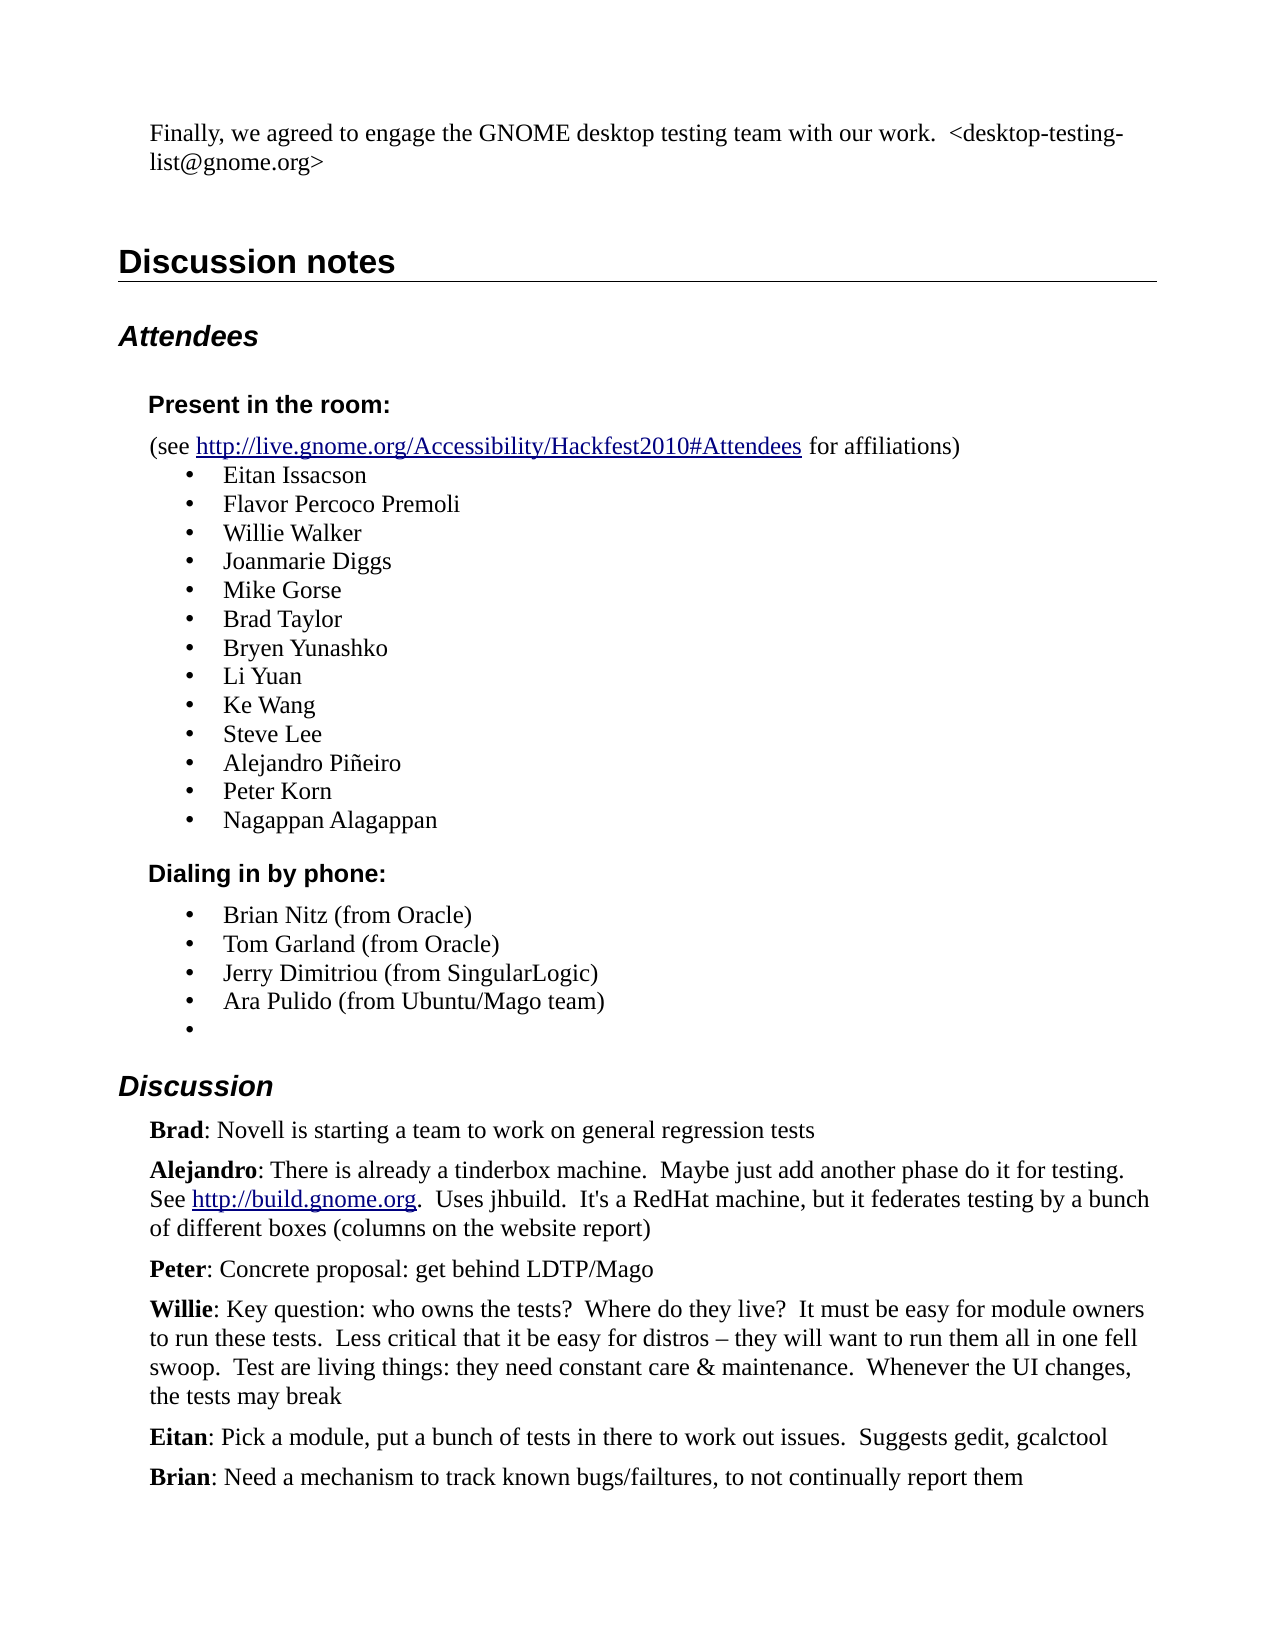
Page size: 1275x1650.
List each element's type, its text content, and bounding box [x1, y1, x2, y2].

list Bryen Yunashko [185, 633, 1157, 661]
list Eitan Issacson [185, 460, 1157, 489]
list Alejandro: There is already a tinderbox machine. Maybe just add another phase do it for testing. See http://build.gnome.org. Uses jhbuild. It's a RedHat machine, but it federates testing by a bunch of different boxes (columns on the website report) [149, 1156, 1157, 1242]
list Peter Korn [185, 776, 1157, 805]
list Willie Walker [185, 518, 1157, 546]
list Finally, we agreed to engage the GNOME desktop testing team with our work. <desktop-testing-list@gnome.org> [149, 118, 1157, 176]
list Brian: Need a mechanism to track known bugs/failtures, to not continually report them [149, 1462, 1157, 1491]
subtitle Discussion [118, 1069, 1157, 1102]
list Tom Garland (from Oracle) [185, 929, 1157, 958]
list Willie: Key question: who owns the tests? Where do they live? It must be easy for module owners to run these tests. Less critical that it be easy for distros – they will want to run them all in one fell swoop. Test are living things: they need constant care & maintenance. Whenever the UI changes, the tests may break [149, 1294, 1157, 1409]
list Steve Lee [185, 719, 1157, 748]
list Li Yuan [185, 661, 1157, 690]
list Flavor Percoco Premoli [185, 489, 1157, 518]
list Nagappan Alagappan [185, 805, 1157, 834]
subtitle Dialing in by phone: [148, 859, 1157, 888]
list Alejandro Piñeiro [185, 748, 1157, 776]
list Brad Taylor [185, 604, 1157, 633]
list Jerry Dimitriou (from SingularLogic) [185, 958, 1157, 986]
list Mike Gorse [185, 575, 1157, 604]
text (see http://live.gnome.org/Accessibility/Hackfest2010#Attendees for affiliations) [149, 431, 1157, 460]
list Eitan: Pick a module, put a bunch of tests in there to work out issues. Suggests gedit, gcalctool [149, 1422, 1157, 1450]
text Brad: Novell is starting a team to work on general regression tests [149, 1115, 1157, 1144]
subtitle Present in the room: [148, 390, 1157, 419]
subtitle Discussion notes [118, 242, 1157, 281]
list Ara Pulido (from Ubuntu/Mago team) [185, 986, 1157, 1015]
subtitle Attendees [118, 319, 1157, 353]
list Ke Wang [185, 690, 1157, 719]
list Joanmarie Diggs [185, 546, 1157, 575]
list Peter: Concrete proposal: get behind LDTP/Mago [149, 1254, 1157, 1283]
list Brian Nitz (from Oracle) [185, 900, 1157, 929]
